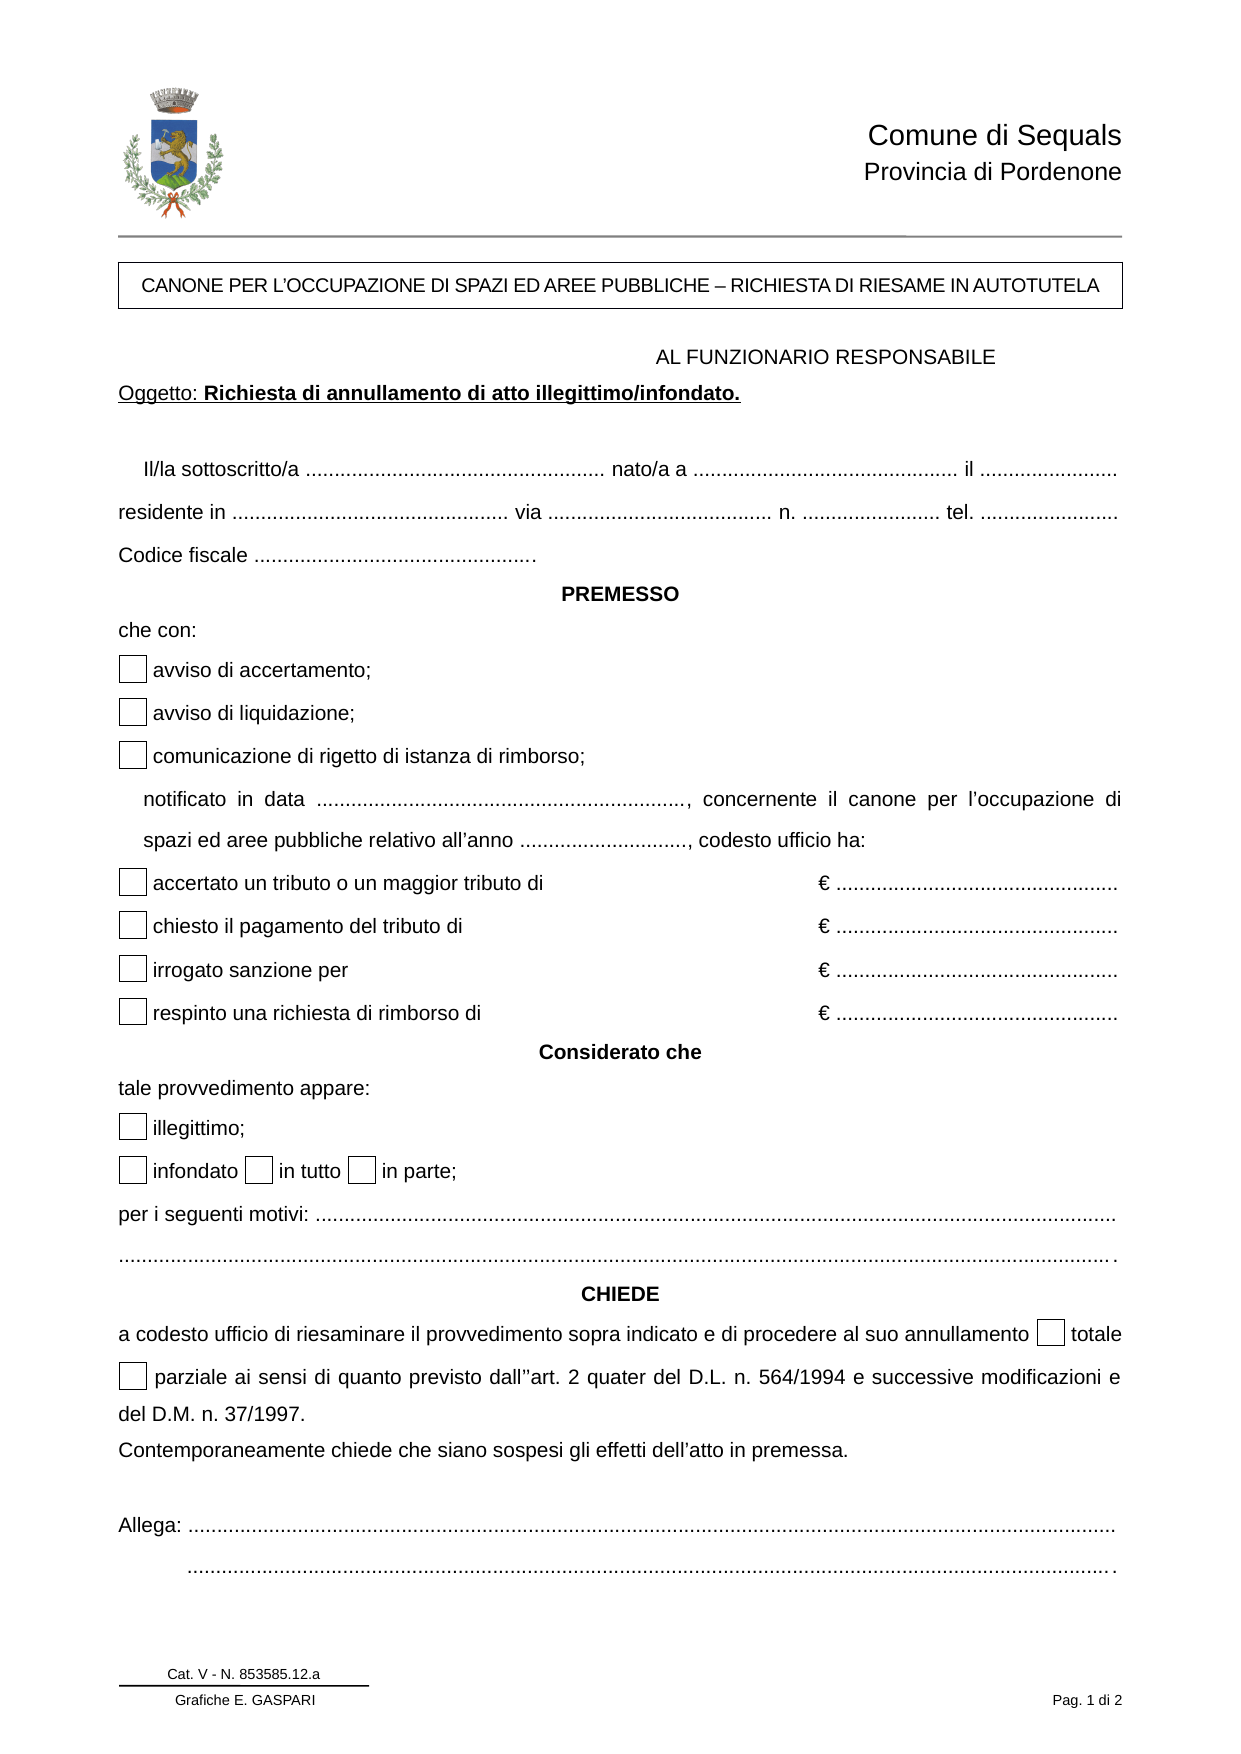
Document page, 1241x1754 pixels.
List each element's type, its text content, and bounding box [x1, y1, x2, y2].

table_header CANONE PER L’OCCUPAZIONE DI SPAZI ED AREE PUBBLICHE – RICHIESTA DI RIESAME IN AUTOTUTELA [119, 263, 1122, 308]
text Allega: ................................................................................................................................................................. ................................................................................................................................................................. [118, 1509, 1122, 1579]
text Codice fiscale ................................................. [118, 539, 1122, 568]
text che con: [118, 618, 1122, 642]
text AL FUNZIONARIO RESPONSABILE [656, 345, 1122, 369]
text Oggetto: Richiesta di annullamento di atto illegittimo/infondato. [118, 381, 1122, 405]
text tale provvedimento appare: [118, 1076, 1122, 1100]
picture [122, 87, 224, 219]
text avviso di accertamento; [118, 654, 1122, 683]
text avviso di liquidazione; [118, 697, 1122, 726]
text accertato un tributo o un maggior tributo di € ................................................. [118, 867, 1122, 896]
text Provincia di Pordenone [224, 157, 1122, 185]
text chiesto il pagamento del tributo di € ................................................. [147, 911, 1122, 939]
text Comune di Sequals [224, 118, 1122, 152]
text per i seguenti motivi: ........................................................................................................................................... ............................................................................................................................................................................. [118, 1198, 1122, 1267]
text Contemporaneamente chiede che siano sospesi gli effetti dell’atto in premessa. [118, 1438, 1122, 1462]
text irrogato sanzione per € ................................................. [118, 954, 1122, 982]
text illegittimo; [118, 1112, 1122, 1141]
text CHIEDE [118, 1282, 1122, 1306]
text infondato in tutto in parte; [118, 1155, 1122, 1184]
text Il/la sottoscritto/a .................................................... nato/a a .............................................. il ........................ [118, 453, 1122, 482]
text a codesto ufficio di riesaminare il provvedimento sopra indicato e di procedere al suo annullamento totale parziale ai sensi di quanto previsto dall’’art. 2 quater del D.L. n. 564/1994 e successive modificazioni e del D.M. n. 37/1997. [118, 1318, 1122, 1426]
text respinto una richiesta di rimborso di € ................................................. [118, 997, 1122, 1026]
text comunicazione di rigetto di istanza di rimborso; [118, 740, 1122, 769]
text PREMESSO [118, 582, 1122, 606]
text Considerato che [118, 1040, 1122, 1064]
text notificato in data ................................................................, concernente il canone per l’occupazione di spazi ed aree pubbliche relativo all’anno ............................., codesto ufficio ha: [143, 783, 1122, 853]
text residente in ................................................ via ....................................... n. ........................ tel. ........................ [118, 496, 1122, 525]
